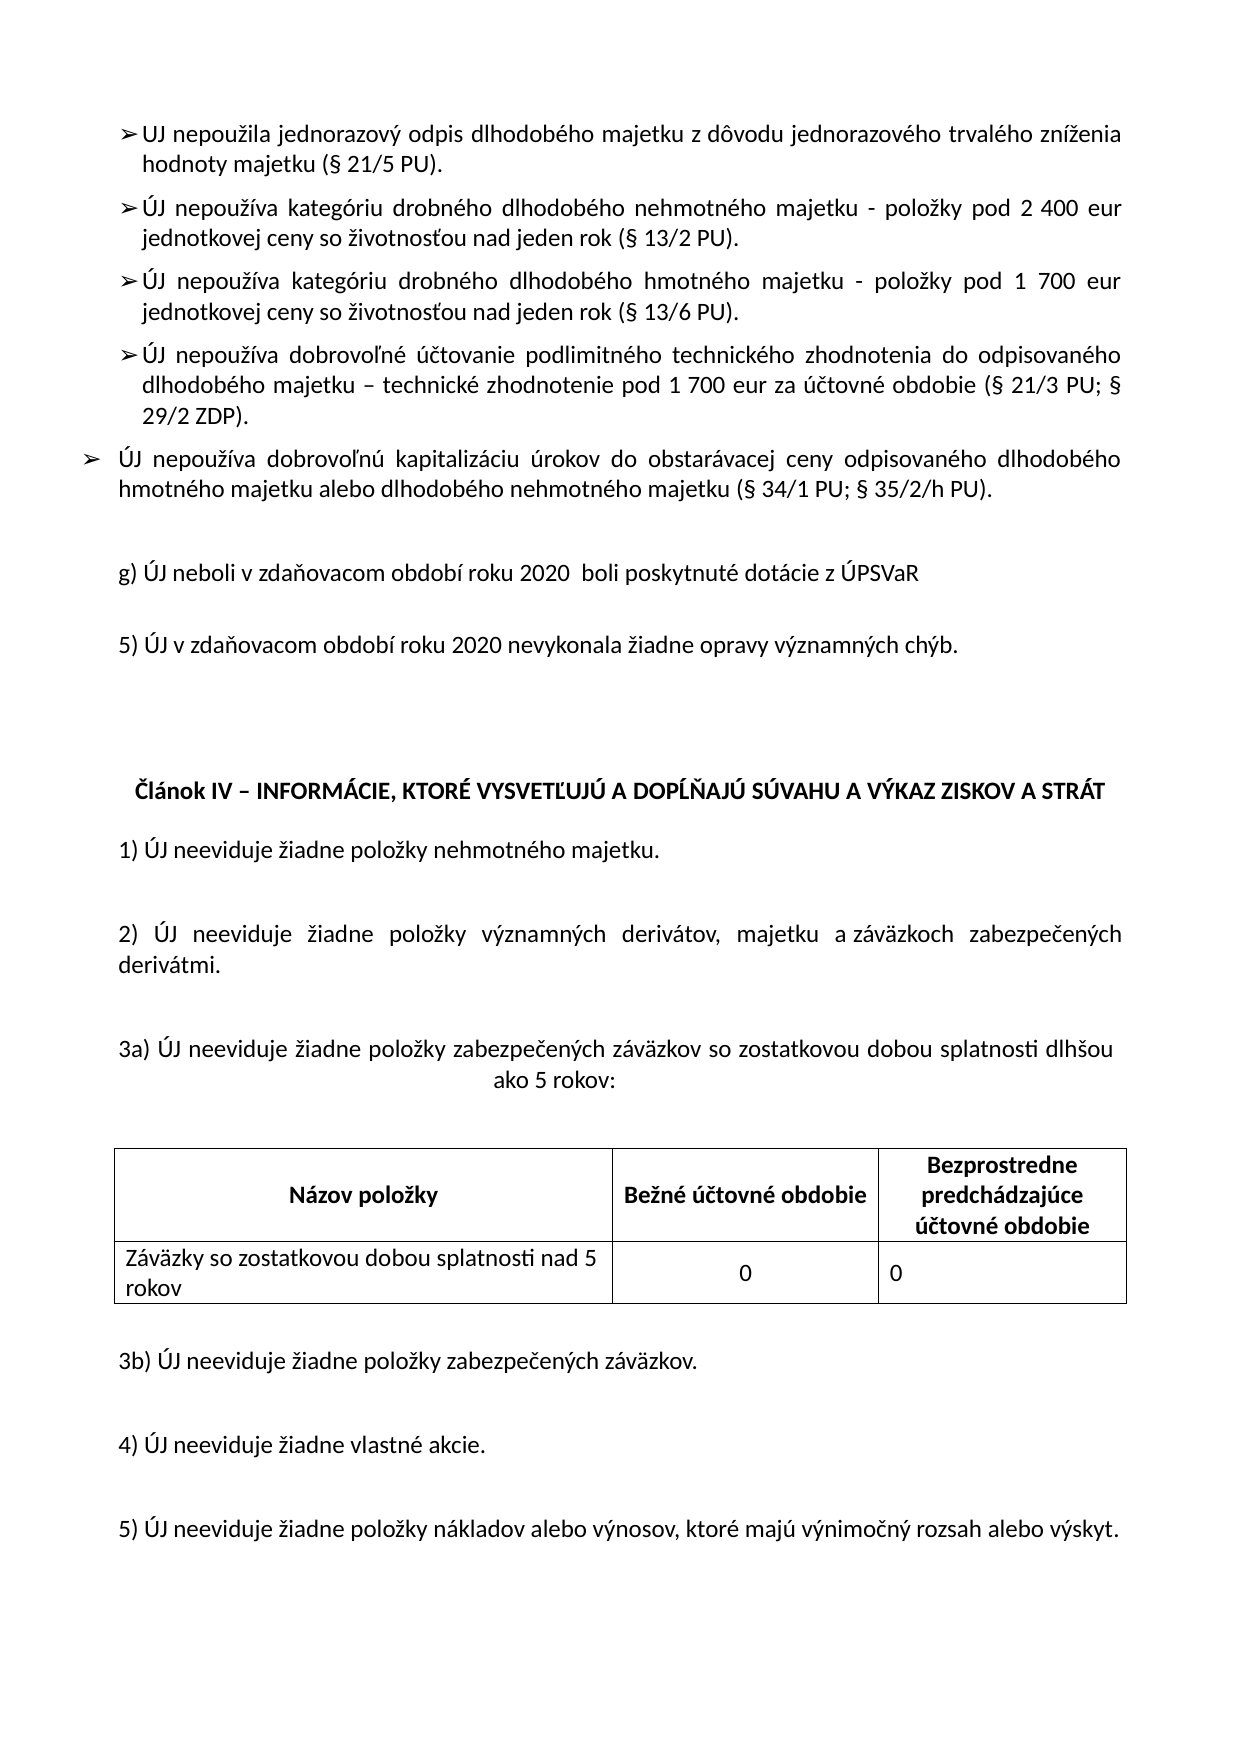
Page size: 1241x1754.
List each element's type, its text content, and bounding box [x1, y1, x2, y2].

list ÚJ nepoužíva dobrovoľnú kapitalizáciu úrokov do obstarávacej ceny odpisovaného dlhodobého hmotného majetku alebo dlhodobého nehmotného majetku (§ 34/1 PU; § 35/2/h PU). [81, 443, 1122, 504]
table_cell 0 [613, 1242, 878, 1303]
table_header Bezprostredne predchádzajúce účtovné obdobie [879, 1149, 1126, 1241]
text 3a) ÚJ neeviduje žiadne položky zabezpečených záväzkov so zostatkovou dobou splatnosti dlhšou ako 5 rokov: [118, 1033, 1122, 1094]
list ÚJ nepoužíva kategóriu drobného dlhodobého nehmotného majetku - položky pod 2 400 eur jednotkovej ceny so životnosťou nad jeden rok (§ 13/2 PU). [118, 192, 1122, 253]
text 4) ÚJ neeviduje žiadne vlastné akcie. [118, 1429, 1122, 1460]
list ÚJ nepoužíva dobrovoľné účtovanie podlimitného technického zhodnotenia do odpisovaného dlhodobého majetku – technické zhodnotenie pod 1 700 eur za účtovné obdobie (§ 21/3 PU; § 29/2 ZDP). [118, 339, 1122, 430]
list UJ nepoužila jednorazový odpis dlhodobého majetku z dôvodu jednorazového trvalého zníženia hodnoty majetku (§ 21/5 PU). [118, 118, 1122, 179]
text 1) ÚJ neeviduje žiadne položky nehmotného majetku. [118, 834, 1122, 865]
text 2) ÚJ neeviduje žiadne položky významných derivátov, majetku a záväzkoch zabezpečených derivátmi. [118, 918, 1122, 979]
text 5) ÚJ neeviduje žiadne položky nákladov alebo výnosov, ktoré majú výnimočný rozsah alebo výskyt. [118, 1513, 1122, 1544]
text 5) ÚJ v zdaňovacom období roku 2020 nevykonala žiadne opravy významných chýb. [118, 629, 1122, 660]
list ÚJ nepoužíva kategóriu drobného dlhodobého hmotného majetku - položky pod 1 700 eur jednotkovej ceny so životnosťou nad jeden rok (§ 13/6 PU). [118, 265, 1122, 326]
table_header Bežné účtovné obdobie [613, 1149, 878, 1241]
text g) ÚJ neboli v zdaňovacom období roku 2020 boli poskytnuté dotácie z ÚPSVaR [118, 558, 1122, 588]
table_cell Záväzky so zostatkovou dobou splatnosti nad 5 rokov [115, 1242, 612, 1303]
text 3b) ÚJ neeviduje žiadne položky zabezpečených záväzkov. [118, 1345, 1122, 1376]
table_header Názov položky [115, 1149, 612, 1241]
text Článok IV – INFORMÁCIE, KTORÉ VYSVETĽUJÚ A DOPĹŇAJÚ SÚVAHU A VÝKAZ ZISKOV A STRÁT [118, 775, 1122, 805]
table_cell 0 [879, 1242, 1126, 1303]
